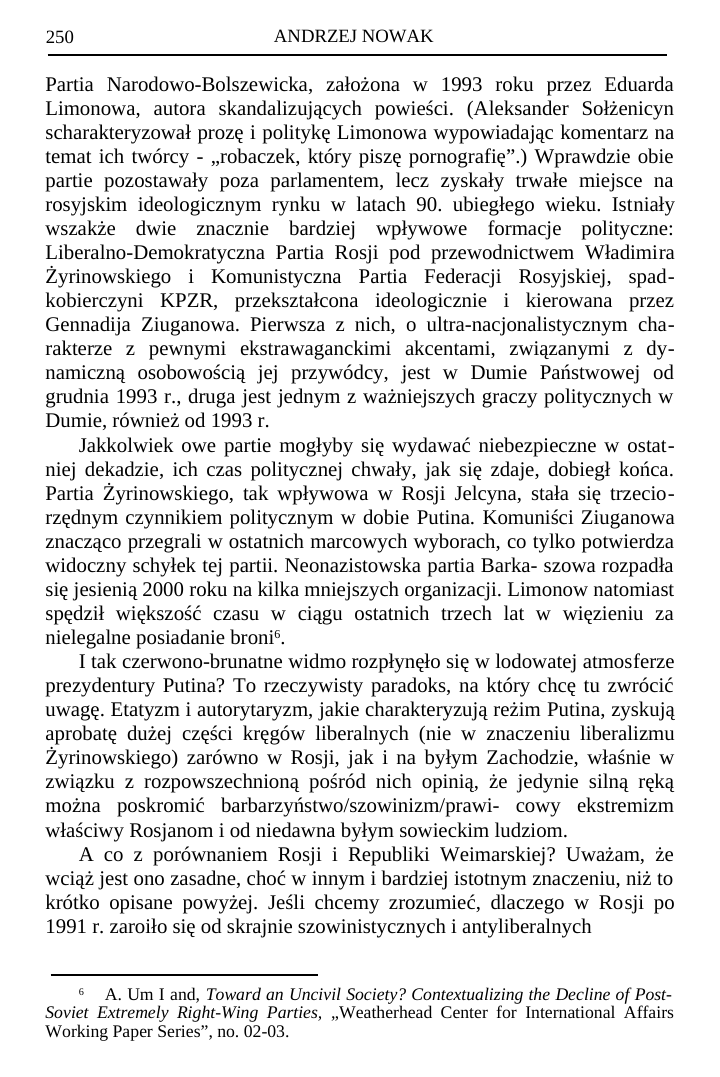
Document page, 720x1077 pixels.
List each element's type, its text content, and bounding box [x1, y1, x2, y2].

text ANDRZEJ NOWAK [274, 25, 445, 47]
text I tak czerwono-brunatne widmo rozpłynęło się w lodowatej atmos­ferze prezydentury Putina? To rzeczywisty paradoks, na który chcę tu zwrócić uwagę. Etatyzm i autorytaryzm, jakie charakteryzują reżim Pu­tina, zyskują aprobatę dużej części kręgów liberalnych (nie w znacze­niu liberalizmu Żyrinowskiego) zarówno w Rosji, jak i na byłym Za­chodzie, właśnie w związku z rozpowszechnioną pośród nich opinią, że jedynie silną ręką można poskromić barbarzyństwo/szowinizm/prawi- cowy ekstremizm właściwy Rosjanom i od niedawna byłym sowieckim ludziom. [45, 649, 674, 842]
text Partia Narodowo-Bolszewicka, założona w 1993 roku przez Eduarda Limonowa, autora skandalizujących powieści. (Aleksander Sołżenicyn scharakteryzował prozę i politykę Limonowa wypowiadając komentarz na temat ich twórcy - „robaczek, który piszę pornografię”.) Wprawdzie obie partie pozostawały poza parlamentem, lecz zyskały trwałe miejsce na rosyjskim ideologicznym rynku w latach 90. ubiegłego wieku. Ist­niały wszakże dwie znacznie bardziej wpływowe formacje polityczne: Liberalno-Demokratyczna Partia Rosji pod przewodnictwem Władimi­ra Żyrinowskiego i Komunistyczna Partia Federacji Rosyjskiej, spad­kobierczyni KPZR, przekształcona ideologicznie i kierowana przez Gennadija Ziuganowa. Pierwsza z nich, o ultra-nacjonalistycznym cha­rakterze z pewnymi ekstrawaganckimi akcentami, związanymi z dy­namiczną osobowością jej przywódcy, jest w Dumie Państwowej od grudnia 1993 r., druga jest jednym z ważniejszych graczy politycznych w Dumie, również od 1993 r. [45, 72, 674, 432]
text Jakkolwiek owe partie mogłyby się wydawać niebezpieczne w ostat­niej dekadzie, ich czas politycznej chwały, jak się zdaje, dobiegł końca. Partia Żyrinowskiego, tak wpływowa w Rosji Jelcyna, stała się trzecio­rzędnym czynnikiem politycznym w dobie Putina. Komuniści Ziuga­nowa znacząco przegrali w ostatnich marcowych wyborach, co tylko potwierdza widoczny schyłek tej partii. Neonazistowska partia Barka- szowa rozpadła się jesienią 2000 roku na kilka mniejszych organizacji. Limonow natomiast spędził większość czasu w ciągu ostatnich trzech lat w więzieniu za nielegalne posiadanie broni6. [45, 432, 674, 649]
text 250 [46, 26, 80, 47]
text 6 A. Um I and, Toward an Uncivil Society? Contextualizing the Decline of Post- Soviet Extremely Right-Wing Parties, „Weatherhead Center for International Affairs Working Paper Series”, no. 02-03. [45, 985, 674, 1041]
text A co z porównaniem Rosji i Republiki Weimarskiej? Uważam, że wciąż jest ono zasadne, choć w innym i bardziej istotnym znaczeniu, niż to krótko opisane powyżej. Jeśli chcemy zrozumieć, dlaczego w Ro­sji po 1991 r. zaroiło się od skrajnie szowinistycznych i antyliberalnych [45, 842, 674, 938]
